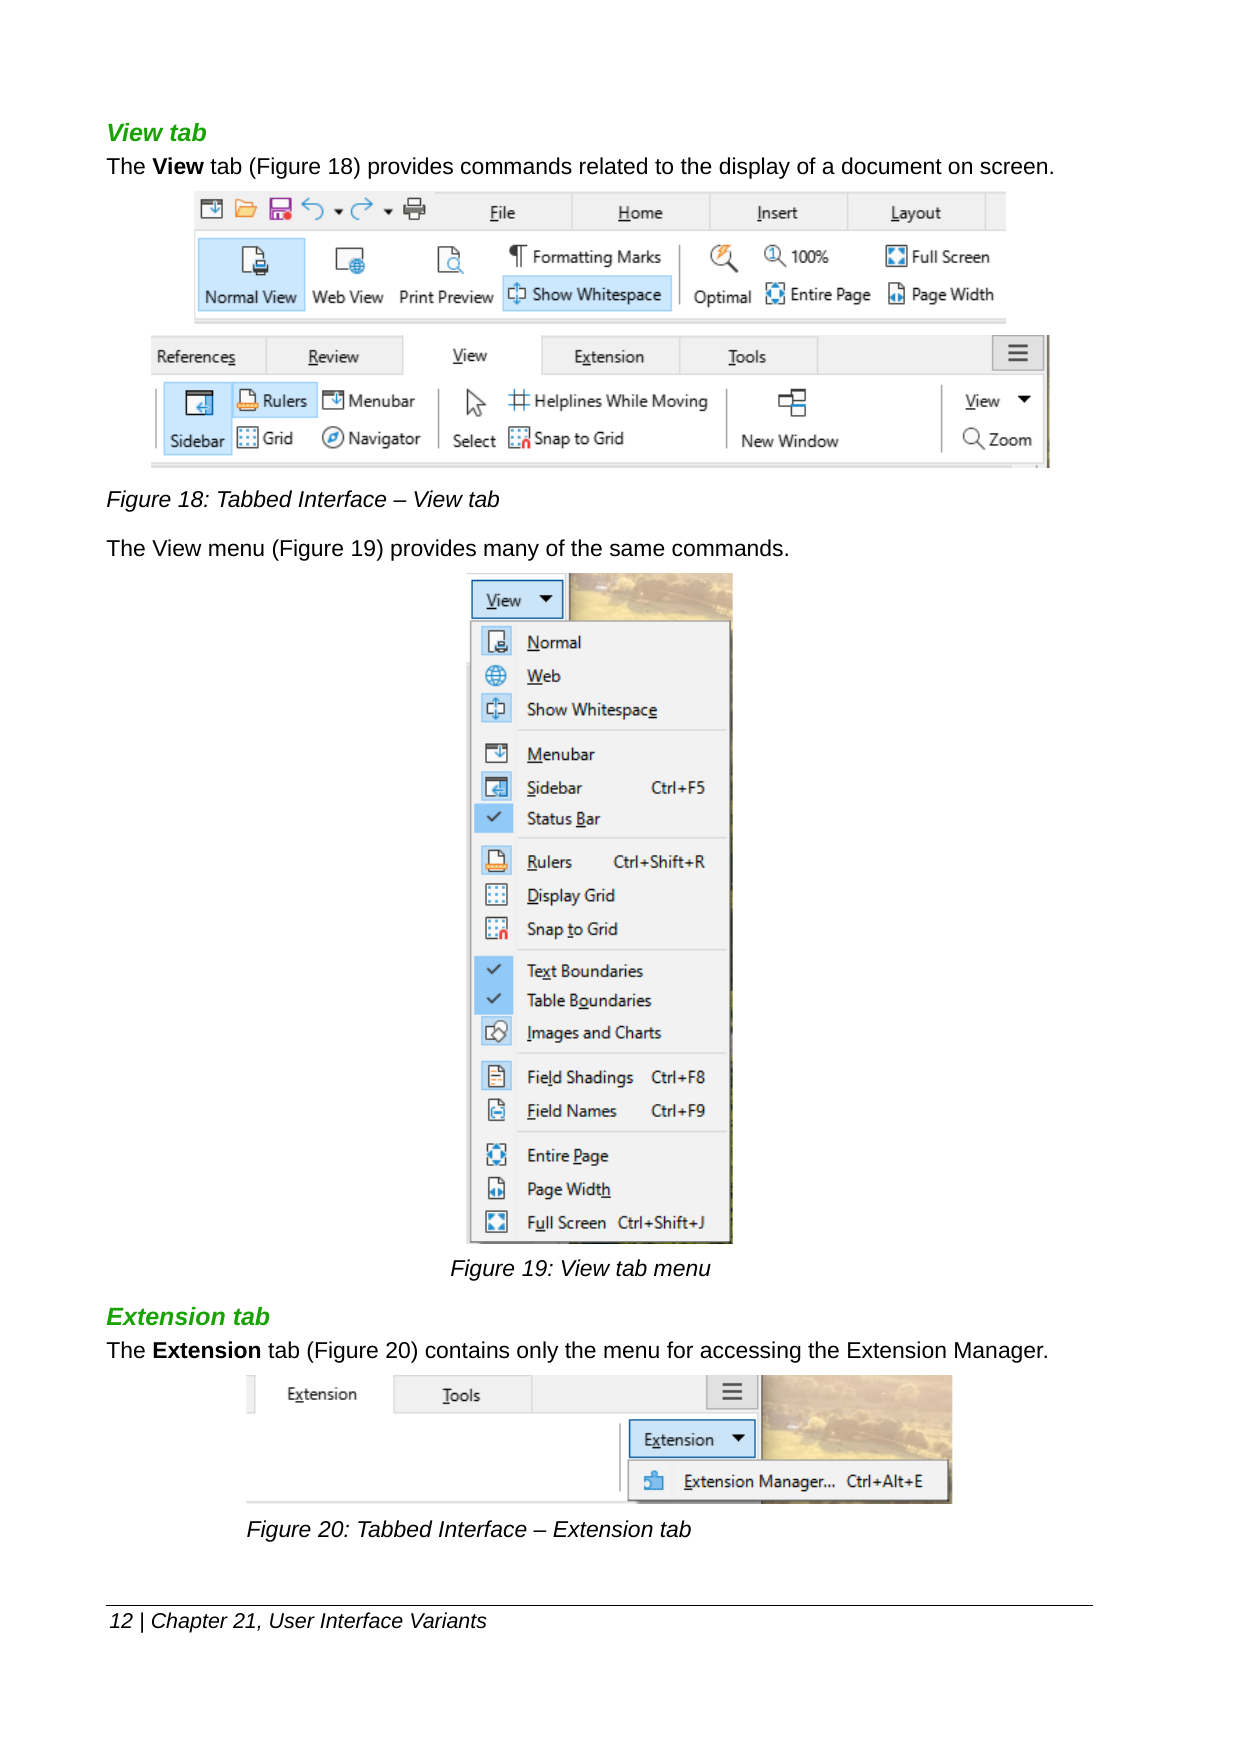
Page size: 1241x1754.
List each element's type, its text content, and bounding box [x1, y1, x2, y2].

list The View menu (Figure 19) provides many of the same commands. [106, 535, 1093, 561]
text Figure 20: Tabbed Interface – Extension tab [246, 1516, 952, 1542]
text Figure 18: Tabbed Interface – View tab [106, 486, 1094, 512]
subtitle Extension tab [106, 1302, 1093, 1331]
text Figure 19: View tab menu [450, 1255, 749, 1282]
list The View tab (Figure 18) provides commands related to the display of a document on screen. [106, 153, 1093, 179]
picture [466, 573, 733, 1244]
picture [246, 1375, 953, 1504]
subtitle View tab [106, 118, 1093, 147]
picture [151, 335, 1050, 468]
picture [194, 191, 1007, 324]
list The Extension tab (Figure 20) contains only the menu for accessing the Extension Manager. [106, 1337, 1093, 1363]
